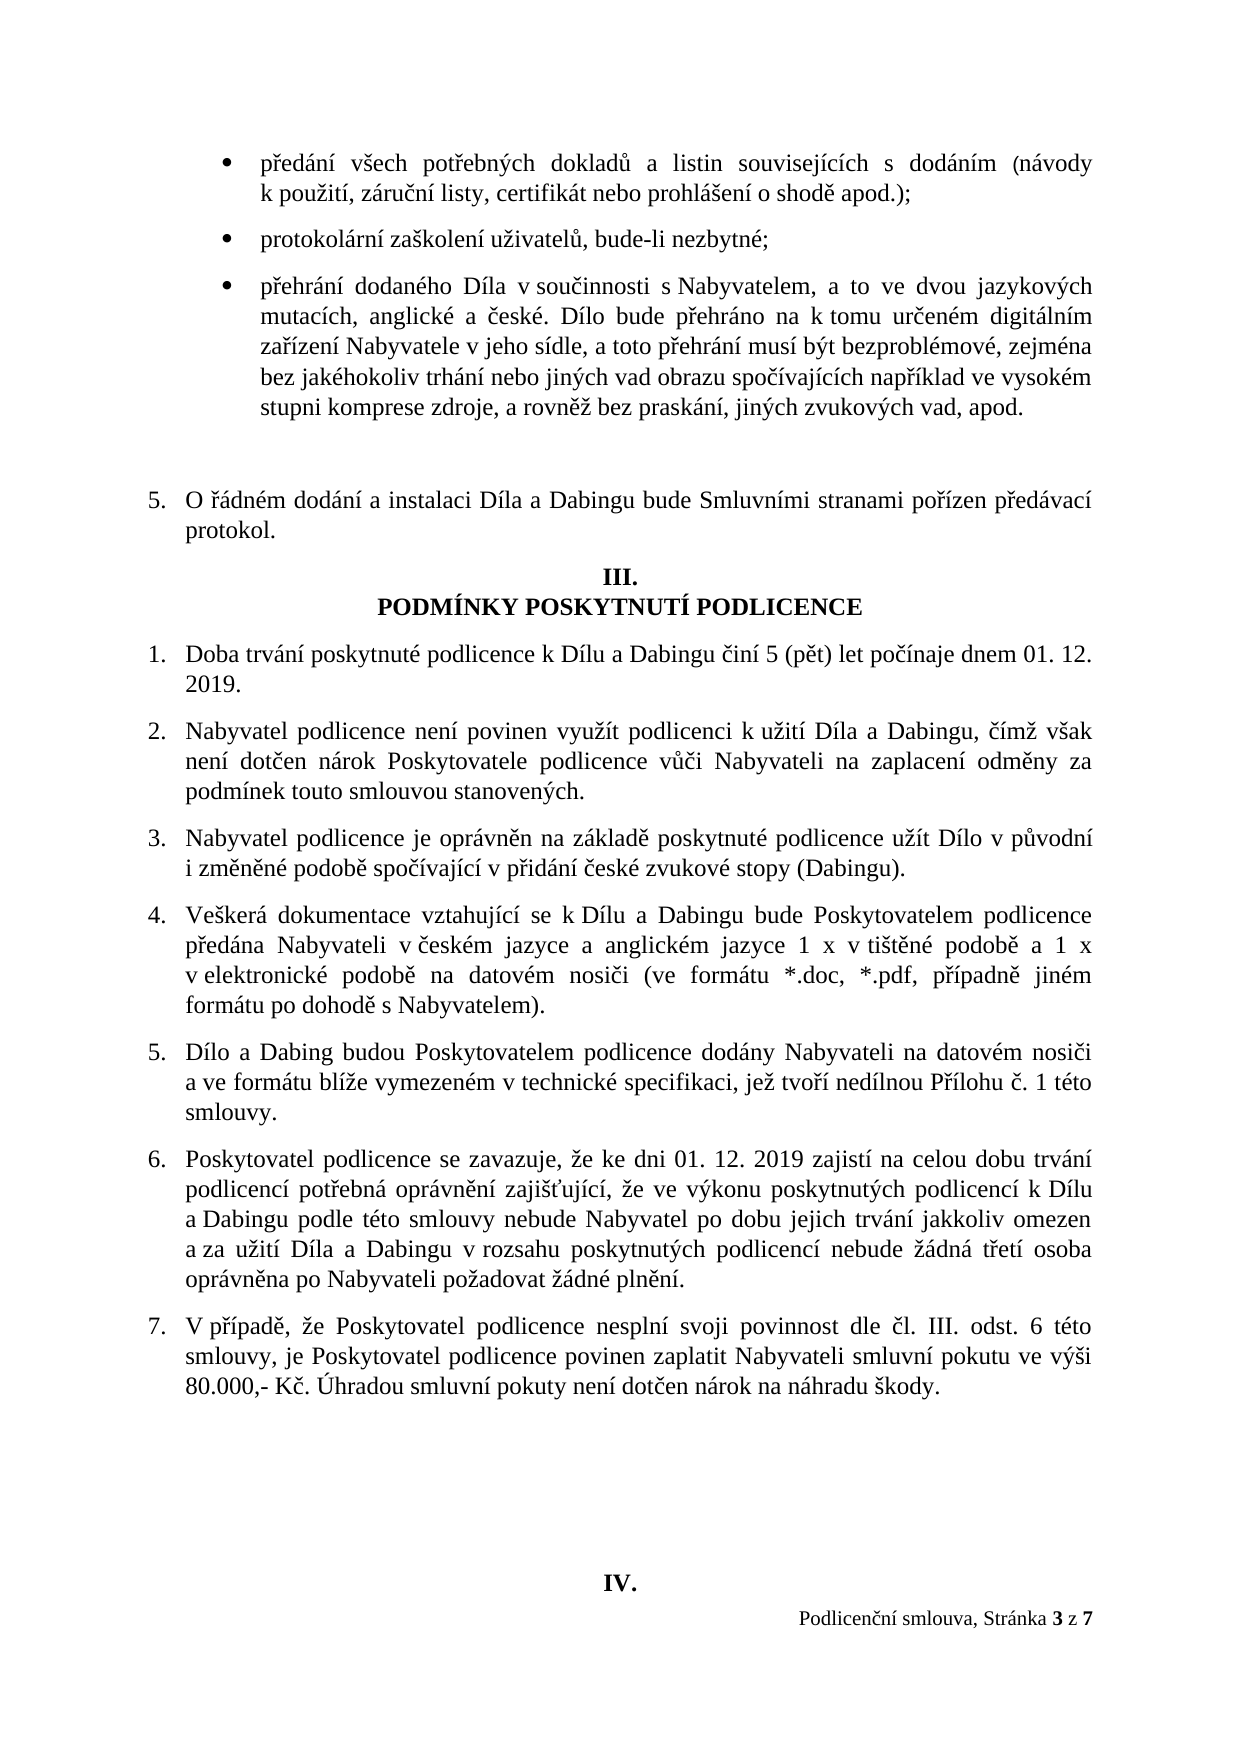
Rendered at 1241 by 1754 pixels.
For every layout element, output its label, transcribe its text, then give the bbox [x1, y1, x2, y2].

list Nabyvatel podlicence není povinen využít podlicenci k užití Díla a Dabingu, čímž však není dotčen nárok Poskytovatele podlicence vůči Nabyvateli na zaplacení odměny za podmínek touto smlouvou stanovených. [148, 716, 1093, 805]
list V případě, že Poskytovatel podlicence nesplní svoji povinnost dle čl. III. odst. 6 této smlouvy, je Poskytovatel podlicence povinen zaplatit Nabyvateli smluvní pokutu ve výši 80.000,- Kč. Úhradou smluvní pokuty není dotčen nárok na náhradu škody. [148, 1311, 1093, 1400]
text IV. [148, 1568, 1093, 1597]
text III. [148, 562, 1093, 591]
list protokolární zaškolení uživatelů, bude-li nezbytné; [223, 224, 1093, 253]
list přehrání dodaného Díla v součinnosti s Nabyvatelem, a to ve dvou jazykových mutacích, anglické a české. Dílo bude přehráno na k tomu určeném digitálním zařízení Nabyvatele v jeho sídle, a toto přehrání musí být bezproblémové, zejména bez jakéhokoliv trhání nebo jiných vad obrazu spočívajících například ve vysokém stupni komprese zdroje, a rovněž bez praskání, jiných zvukových vad, apod. [223, 271, 1093, 420]
text PODMÍNKY POSKYTNUTÍ PODLICENCE [148, 592, 1093, 621]
list předání všech potřebných dokladů a listin souvisejících s dodáním (návody k použití, záruční listy, certifikát nebo prohlášení o shodě apod.); [223, 148, 1093, 206]
list Poskytovatel podlicence se zavazuje, že ke dni 01. 12. 2019 zajistí na celou dobu trvání podlicencí potřebná oprávnění zajišťující, že ve výkonu poskytnutých podlicencí k Dílu a Dabingu podle této smlouvy nebude Nabyvatel po dobu jejich trvání jakkoliv omezen a za užití Díla a Dabingu v rozsahu poskytnutých podlicencí nebude žádná třetí osoba oprávněna po Nabyvateli požadovat žádné plnění. [148, 1144, 1093, 1293]
list Veškerá dokumentace vztahující se k Dílu a Dabingu bude Poskytovatelem podlicence předána Nabyvateli v českém jazyce a anglickém jazyce 1 x v tištěné podobě a 1 x v elektronické podobě na datovém nosiči (ve formátu *.doc, *.pdf, případně jiném formátu po dohodě s Nabyvatelem). [148, 900, 1093, 1019]
list O řádném dodání a instalaci Díla a Dabingu bude Smluvními stranami pořízen předávací protokol. [148, 485, 1093, 544]
list Dílo a Dabing budou Poskytovatelem podlicence dodány Nabyvateli na datovém nosiči a ve formátu blíže vymezeném v technické specifikaci, jež tvoří nedílnou Přílohu č. 1 této smlouvy. [148, 1037, 1093, 1126]
list Nabyvatel podlicence je oprávněn na základě poskytnuté podlicence užít Dílo v původní i změněné podobě spočívající v přidání české zvukové stopy (Dabingu). [148, 823, 1093, 882]
list Doba trvání poskytnuté podlicence k Dílu a Dabingu činí 5 (pět) let počínaje dnem 01. 12. 2019. [148, 639, 1093, 698]
